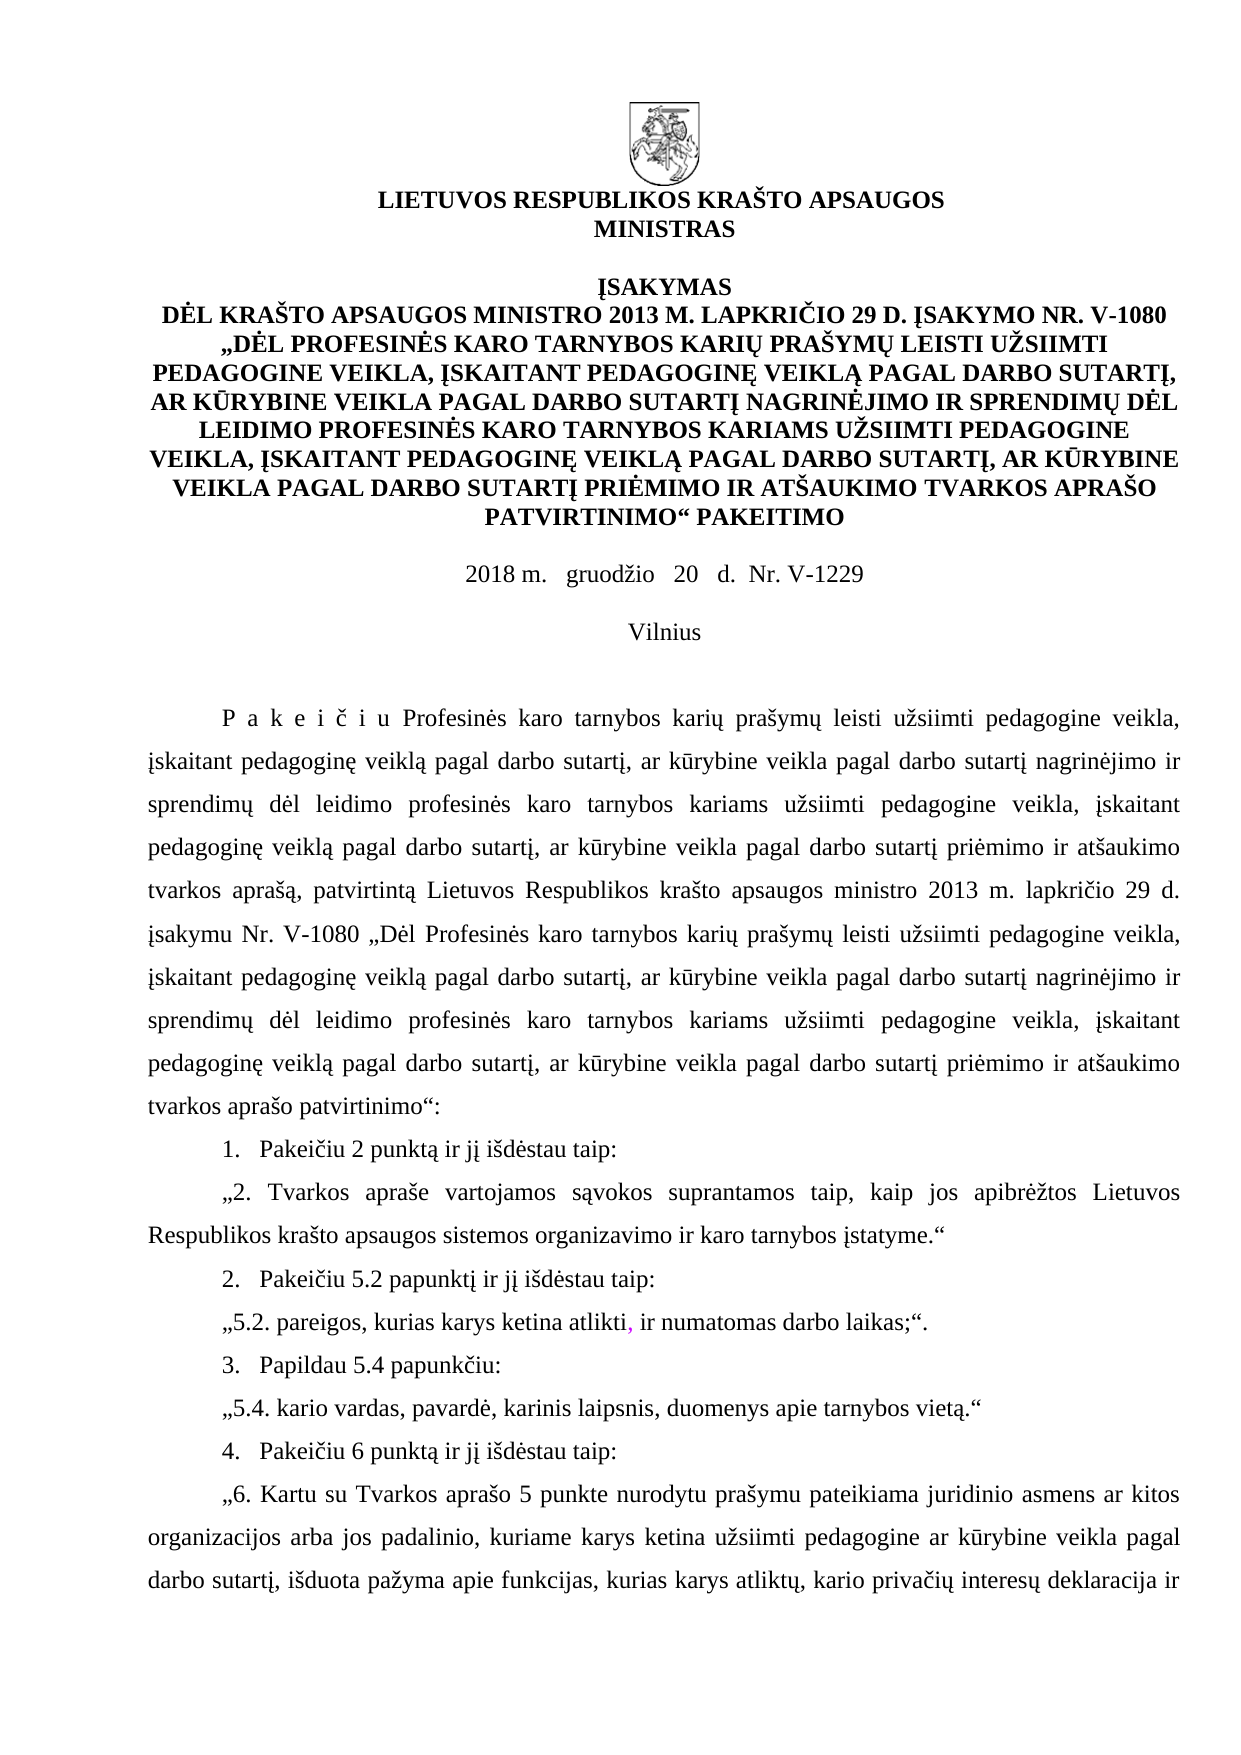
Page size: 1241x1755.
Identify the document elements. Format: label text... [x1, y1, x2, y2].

text „6. Kartu su Tvarkos aprašo 5 punkte nurodytu prašymu pateikiama juridinio asmens ar kitos organizacijos arba jos padalinio, kuriame karys ketina užsiimti pedagogine ar kūrybine veikla pagal darbo sutartį, išduota pažyma apie funkcijas, kurias karys atliktų, kario privačių interesų deklaracija ir [148, 1479, 1181, 1594]
text DĖL KRAŠTO APSAUGOS MINISTRO 2013 M. LAPKRIČIO 29 D. ĮSAKYMO NR. V-1080 „DĖL PROFESINĖS KARO TARNYBOS KARIŲ PRAŠYMŲ LEISTI UŽSIIMTI PEDAGOGINE VEIKLA, ĮSKAITANT PEDAGOGINĘ VEIKLĄ PAGAL DARBO SUTARTĮ, AR KŪRYBINE VEIKLA PAGAL DARBO SUTARTĮ NAGRINĖJIMO IR SPRENDIMŲ DĖL LEIDIMO PROFESINĖS KARO TARNYBOS KARIAMS UŽSIIMTI PEDAGOGINE VEIKLA, ĮSKAITANT PEDAGOGINĘ VEIKLĄ PAGAL DARBO SUTARTĮ, AR KŪRYBINE VEIKLA PAGAL DARBO SUTARTĮ PRIĖMIMO IR ATŠAUKIMO TVARKOS APRAŠO PATVIRTINIMO“ PAKEITIMO [148, 301, 1181, 531]
text „5.2. pareigos, kurias karys ketina atlikti, ir numatomas darbo laikas;“. [148, 1307, 1181, 1336]
text 2018 m. gruodžio 20 d. Nr. V-1229 [148, 559, 1181, 588]
text 3. Papildau 5.4 papunkčiu: [222, 1350, 1181, 1379]
text 2. Pakeičiu 5.2 papunktį ir jį išdėstau taip: [222, 1264, 1181, 1292]
text lietuvos respublikos krašto apsaugos ministras [148, 186, 1181, 243]
text ĮSAKYMAS [148, 272, 1181, 301]
text 4. Pakeičiu 6 punktą ir jį išdėstau taip: [222, 1436, 1181, 1465]
text 1. Pakeičiu 2 punktą ir jį išdėstau taip: [222, 1134, 1181, 1163]
text P a k e i č i u Profesinės karo tarnybos karių prašymų leisti užsiimti pedagogine veikla, įskaitant pedagoginę veiklą pagal darbo sutartį, ar kūrybine veikla pagal darbo sutartį nagrinėjimo ir sprendimų dėl leidimo profesinės karo tarnybos kariams užsiimti pedagogine veikla, įskaitant pedagoginę veiklą pagal darbo sutartį, ar kūrybine veikla pagal darbo sutartį priėmimo ir atšaukimo tvarkos aprašą, patvirtintą Lietuvos Respublikos krašto apsaugos ministro 2013 m. lapkričio 29 d. įsakymu Nr. V-1080 „Dėl Profesinės karo tarnybos karių prašymų leisti užsiimti pedagogine veikla, įskaitant pedagoginę veiklą pagal darbo sutartį, ar kūrybine veikla pagal darbo sutartį nagrinėjimo ir sprendimų dėl leidimo profesinės karo tarnybos kariams užsiimti pedagogine veikla, įskaitant pedagoginę veiklą pagal darbo sutartį, ar kūrybine veikla pagal darbo sutartį priėmimo ir atšaukimo tvarkos aprašo patvirtinimo“: [148, 703, 1181, 1120]
text „2. Tvarkos apraše vartojamos sąvokos suprantamos taip, kaip jos apibrėžtos Lietuvos Respublikos krašto apsaugos sistemos organizavimo ir karo tarnybos įstatyme.“ [148, 1177, 1181, 1249]
text Vilnius [148, 617, 1181, 646]
text „5.4. kario vardas, pavardė, karinis laipsnis, duomenys apie tarnybos vietą.“ [148, 1393, 1181, 1422]
